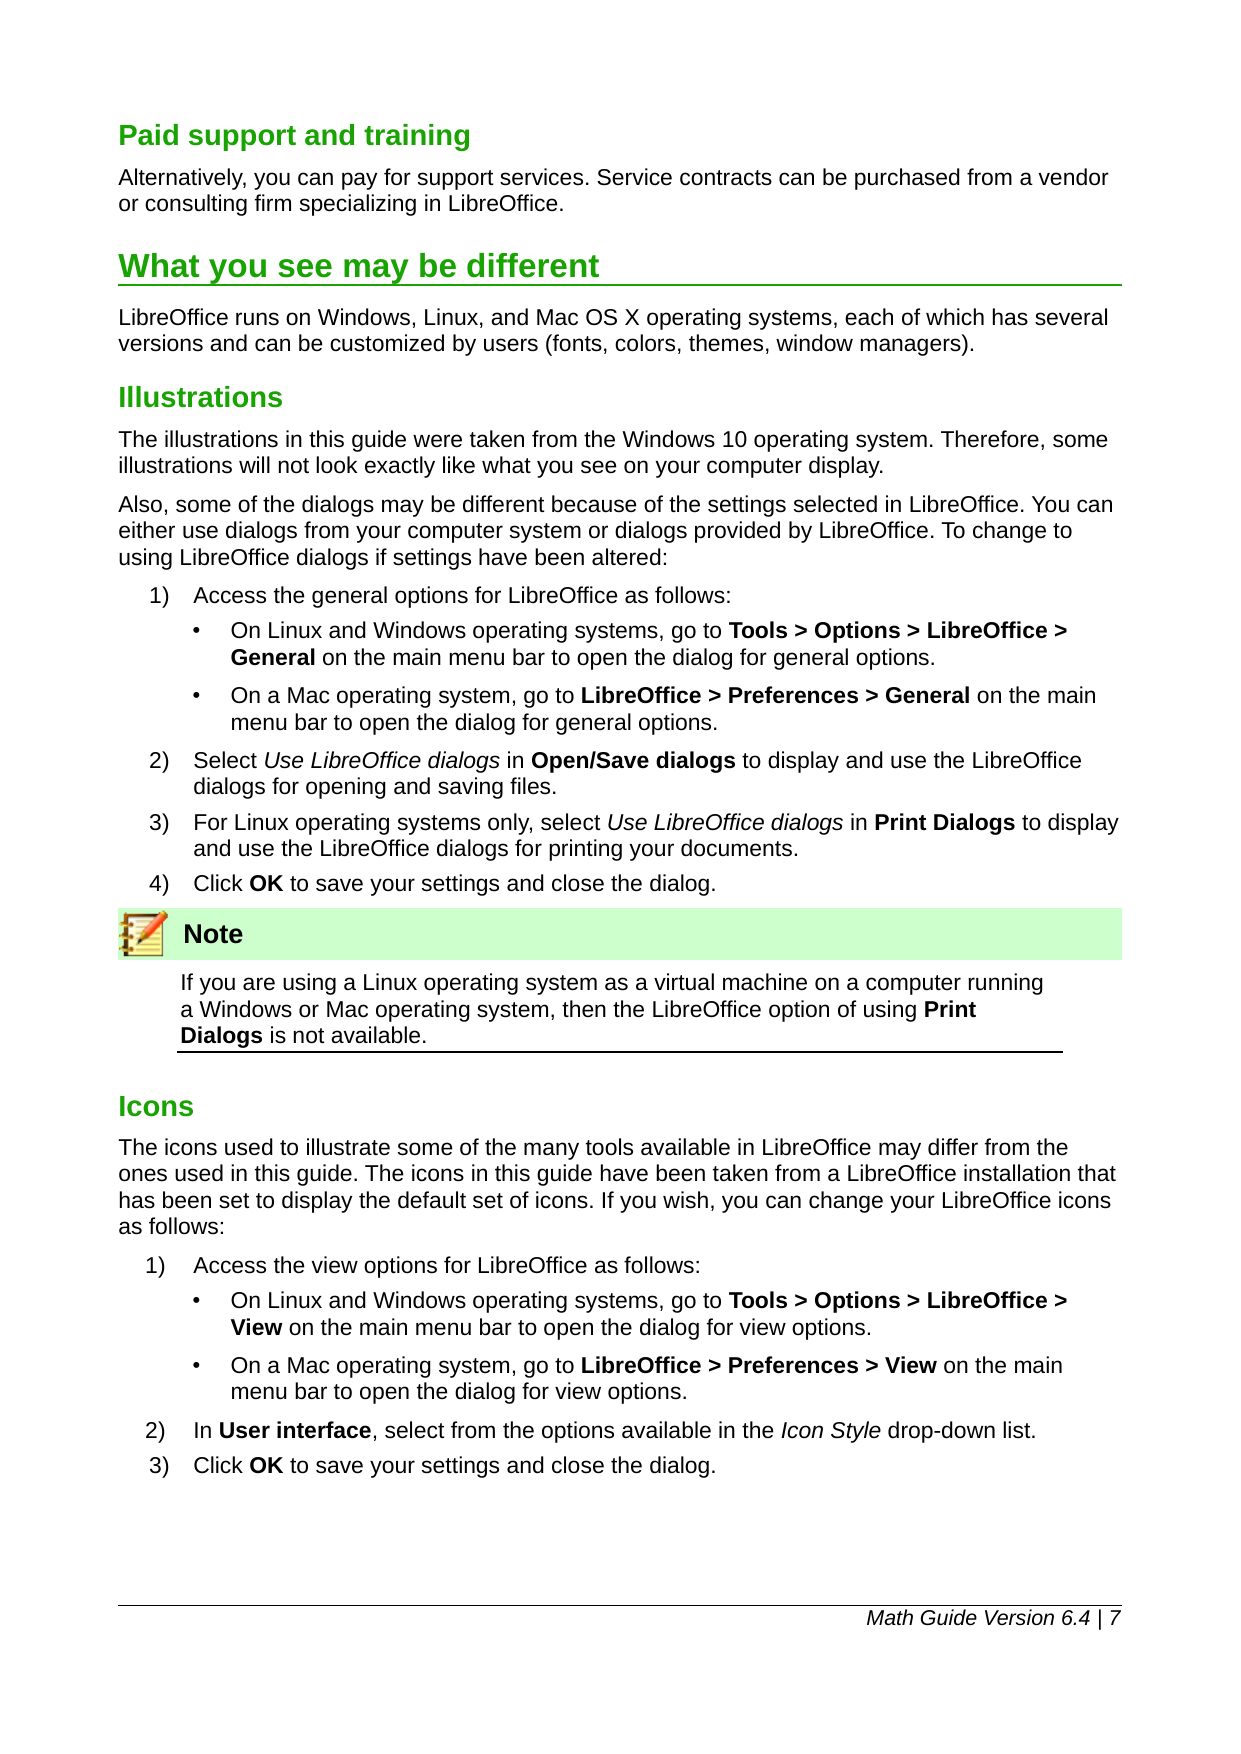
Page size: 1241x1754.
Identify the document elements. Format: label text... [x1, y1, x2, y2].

list On Linux and Windows operating systems, go to Tools > Options > LibreOffice > General on the main menu bar to open the dialog for general options. [192, 617, 1122, 670]
picture [119, 909, 170, 960]
list On a Mac operating system, go to LibreOffice > Preferences > View on the main menu bar to open the dialog for view options. [192, 1352, 1122, 1404]
list Access the general options for LibreOffice as follows: [169, 582, 1122, 609]
text If you are using a Linux operating system as a virtual machine on a computer running a Windows or Mac operating system, then the LibreOffice option of using Print Dialogs is not available. [177, 966, 1063, 1051]
list On a Mac operating system, go to LibreOffice > Preferences > General on the main menu bar to open the dialog for general options. [192, 682, 1122, 735]
text The illustrations in this guide were taken from the Windows 10 operating system. Therefore, some illustrations will not look exactly like what you see on your computer display. [118, 426, 1122, 478]
text Alternatively, you can pay for support services. Service contracts can be purchased from a vendor or consulting firm specializing in LibreOffice. [118, 163, 1122, 216]
subtitle Note [118, 908, 1122, 960]
text LibreOffice runs on Windows, Linux, and Mac OS X operating systems, each of which has several versions and can be customized by users (fonts, colors, themes, window managers). [118, 304, 1122, 357]
list Select Use LibreOffice dialogs in Open/Save dialogs to display and use the LibreOffice dialogs for opening and saving files. [169, 747, 1122, 799]
text Also, some of the dialogs may be different because of the settings selected in LibreOffice. You can either use dialogs from your computer system or dialogs provided by LibreOffice. To change to using LibreOffice dialogs if settings have been altered: [118, 491, 1122, 570]
list For Linux operating systems only, select Use LibreOffice dialogs in Print Dialogs to display and use the LibreOffice dialogs for printing your documents. [169, 808, 1122, 861]
subtitle Illustrations [118, 380, 1122, 414]
list On Linux and Windows operating systems, go to Tools > Options > LibreOffice > View on the main menu bar to open the dialog for view options. [192, 1287, 1122, 1340]
subtitle Icons [118, 1089, 1122, 1122]
subtitle Paid support and training [118, 118, 1122, 152]
subtitle What you see may be different [118, 246, 1122, 284]
list Click OK to save your settings and close the dialog. [169, 870, 1122, 896]
list In User interface, select from the options available in the Icon Style drop-down list. [165, 1417, 1122, 1443]
list Access the view options for LibreOffice as follows: [165, 1252, 1122, 1278]
list Click OK to save your settings and close the dialog. [169, 1452, 1122, 1478]
text The icons used to illustrate some of the many tools available in LibreOffice may differ from the ones used in this guide. The icons in this guide have been taken from a LibreOffice installation that has been set to display the default set of icons. If you wish, you can change your LibreOffice icons as follows: [118, 1134, 1122, 1239]
